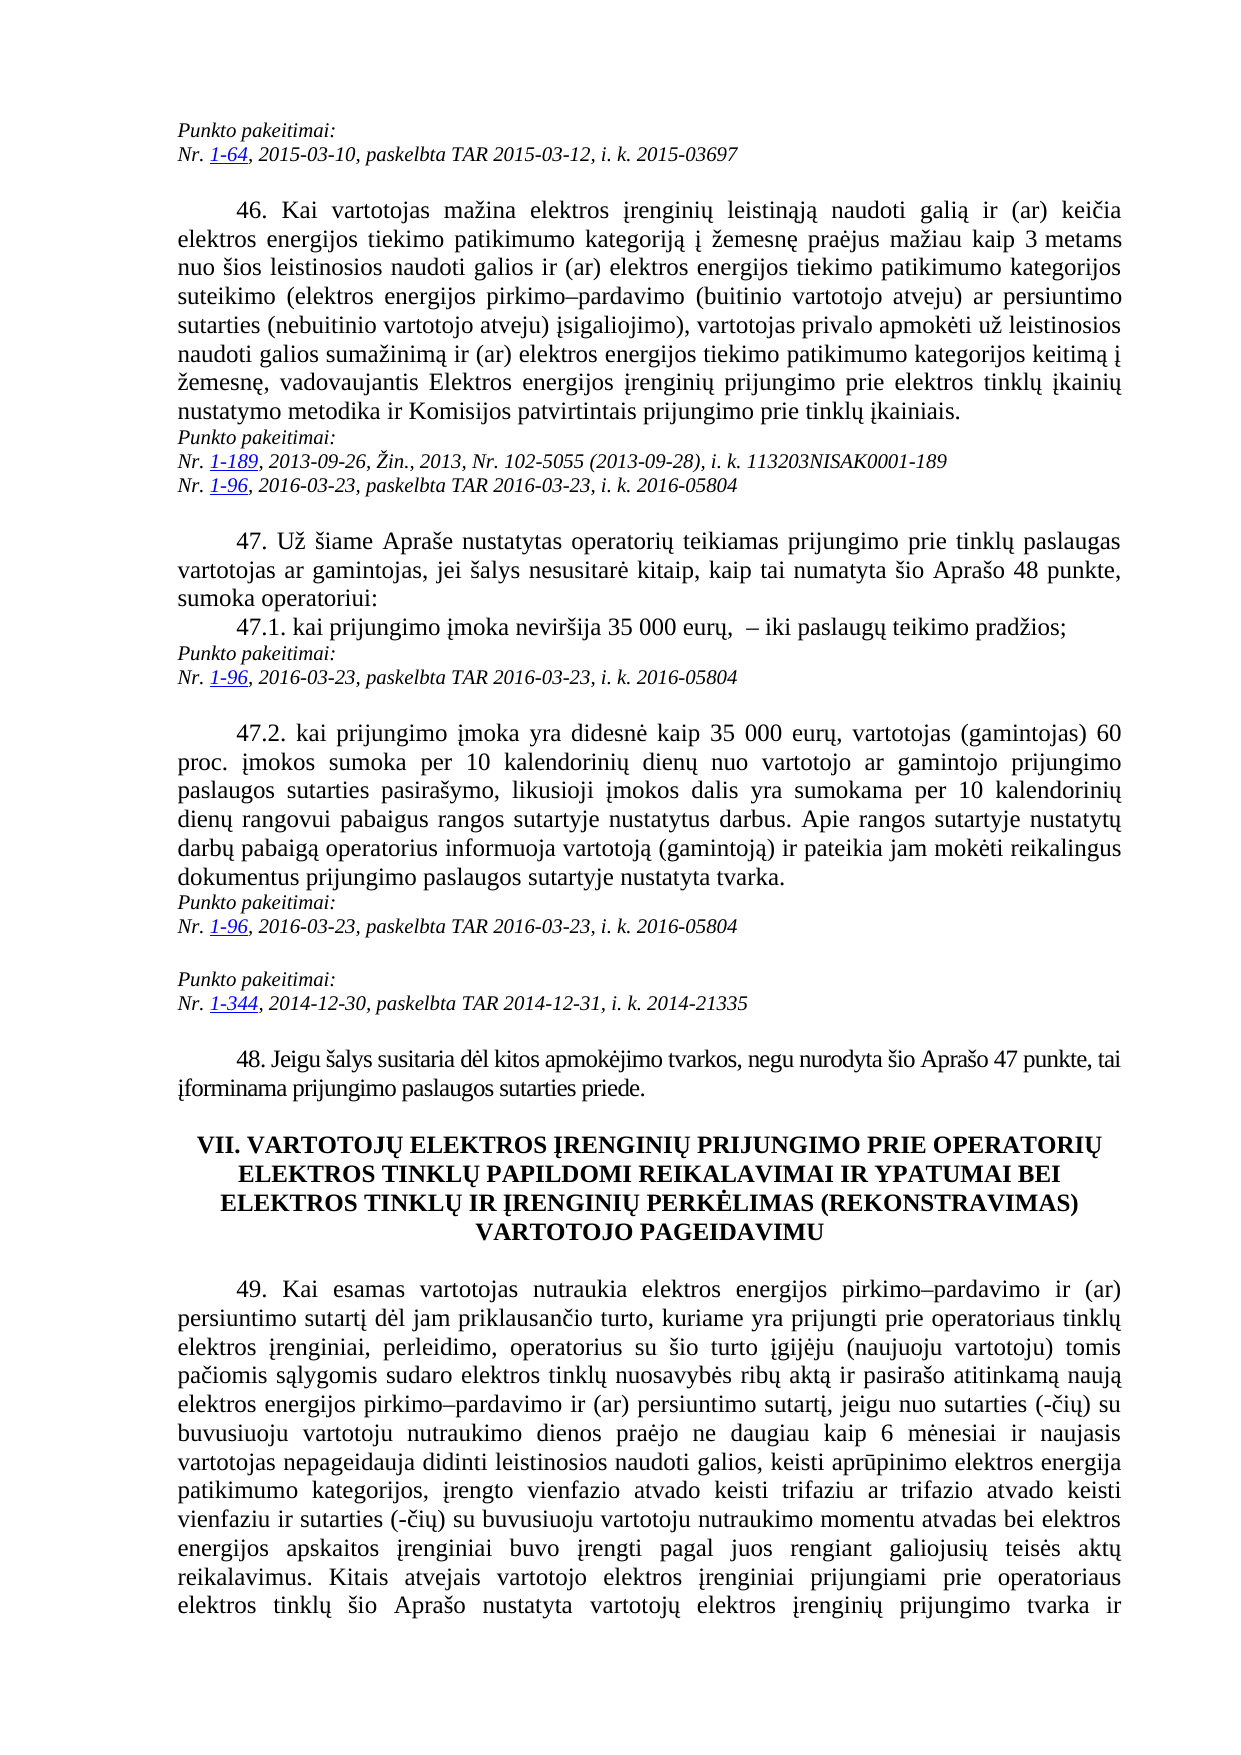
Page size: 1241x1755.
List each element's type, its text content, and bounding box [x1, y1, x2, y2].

text Nr. 1-96, 2016-03-23, paskelbta TAR 2016-03-23, i. k. 2016-05804 [177, 473, 1122, 497]
text Nr. 1-64, 2015-03-10, paskelbta TAR 2015-03-12, i. k. 2015-03697 [177, 142, 1122, 166]
text 47.2. kai prijungimo įmoka yra didesnė kaip 35 000 eurų, vartotojas (gamintojas) 60 proc. įmokos sumoka per 10 kalendorinių dienų nuo vartotojo ar gamintojo prijungimo paslaugos sutarties pasirašymo, likusioji įmokos dalis yra sumokama per 10 kalendorinių dienų rangovui pabaigus rangos sutartyje nustatytus darbus. Apie rangos sutartyje nustatytų darbų pabaigą operatorius informuoja vartotoją (gamintoją) ir pateikia jam mokėti reikalingus dokumentus prijungimo paslaugos sutartyje nustatyta tvarka. [177, 718, 1122, 890]
text Nr. 1-96, 2016-03-23, paskelbta TAR 2016-03-23, i. k. 2016-05804 [177, 914, 1122, 938]
text Punkto pakeitimai: [177, 641, 1122, 665]
text 49. Kai esamas vartotojas nutraukia elektros energijos pirkimo–pardavimo ir (ar) persiuntimo sutartį dėl jam priklausančio turto, kuriame yra prijungti prie operatoriaus tinklų elektros įrenginiai, perleidimo, operatorius su šio turto įgijėju (naujuoju vartotoju) tomis pačiomis sąlygomis sudaro elektros tinklų nuosavybės ribų aktą ir pasirašo atitinkamą naują elektros energijos pirkimo–pardavimo ir (ar) persiuntimo sutartį, jeigu nuo sutarties (-čių) su buvusiuoju vartotoju nutraukimo dienos praėjo ne daugiau kaip 6 mėnesiai ir naujasis vartotojas nepageidauja didinti leistinosios naudoti galios, keisti aprūpinimo elektros energija patikimumo kategorijos, įrengto vienfazio atvado keisti trifaziu ar trifazio atvado keisti vienfaziu ir sutarties (-čių) su buvusiuoju vartotoju nutraukimo momentu atvadas bei elektros energijos apskaitos įrenginiai buvo įrengti pagal juos rengiant galiojusių teisės aktų reikalavimus. Kitais atvejais vartotojo elektros įrenginiai prijungiami prie operatoriaus elektros tinklų šio Aprašo nustatyta vartotojų elektros įrenginių prijungimo tvarka ir [177, 1274, 1122, 1619]
text 47. Už šiame Apraše nustatytas operatorių teikiamas prijungimo prie tinklų paslaugas vartotojas ar gamintojas, jei šalys nesusitarė kitaip, kaip tai numatyta šio Aprašo 48 punkte, sumoka operatoriui: [177, 526, 1122, 612]
text 47.1. kai prijungimo įmoka neviršija 35 000 eurų, – iki paslaugų teikimo pradžios; [177, 612, 1122, 641]
text 46. Kai vartotojas mažina elektros įrenginių leistinąją naudoti galią ir (ar) keičia elektros energijos tiekimo patikimumo kategoriją į žemesnę praėjus mažiau kaip 3 metams nuo šios leistinosios naudoti galios ir (ar) elektros energijos tiekimo patikimumo kategorijos suteikimo (elektros energijos pirkimo–pardavimo (buitinio vartotojo atveju) ar persiuntimo sutarties (nebuitinio vartotojo atveju) įsigaliojimo), vartotojas privalo apmokėti už leistinosios naudoti galios sumažinimą ir (ar) elektros energijos tiekimo patikimumo kategorijos keitimą į žemesnę, vadovaujantis Elektros energijos įrenginių prijungimo prie elektros tinklų įkainių nustatymo metodika ir Komisijos patvirtintais prijungimo prie tinklų įkainiais. [177, 195, 1122, 425]
text Punkto pakeitimai: [177, 425, 1122, 449]
text Nr. 1-189, 2013-09-26, Žin., 2013, Nr. 102-5055 (2013-09-28), i. k. 113203NISAK0001-189 [177, 449, 1122, 473]
text Nr. 1-96, 2016-03-23, paskelbta TAR 2016-03-23, i. k. 2016-05804 [177, 665, 1122, 689]
text VII. Vartotojų elektros įrenginių prijungimo prie operatorIŲ elektros tinklų papildomi reikalavimai ir ypatumai BEI ELEKTROS TINKLŲ IR ĮRENGINIŲ PERKĖLIMAS (REKONSTRAVIMAS) VARTOTOJO PAGEIDAVIMU [177, 1130, 1122, 1245]
text Punkto pakeitimai: [177, 890, 1122, 914]
text Punkto pakeitimai: [177, 967, 1122, 991]
text 48. Jeigu šalys susitaria dėl kitos apmokėjimo tvarkos, negu nurodyta šio Aprašo 47 punkte, tai įforminama prijungimo paslaugos sutarties priede. [177, 1044, 1122, 1102]
text Punkto pakeitimai: [177, 118, 1122, 142]
text Nr. 1-344, 2014-12-30, paskelbta TAR 2014-12-31, i. k. 2014-21335 [177, 991, 1122, 1015]
